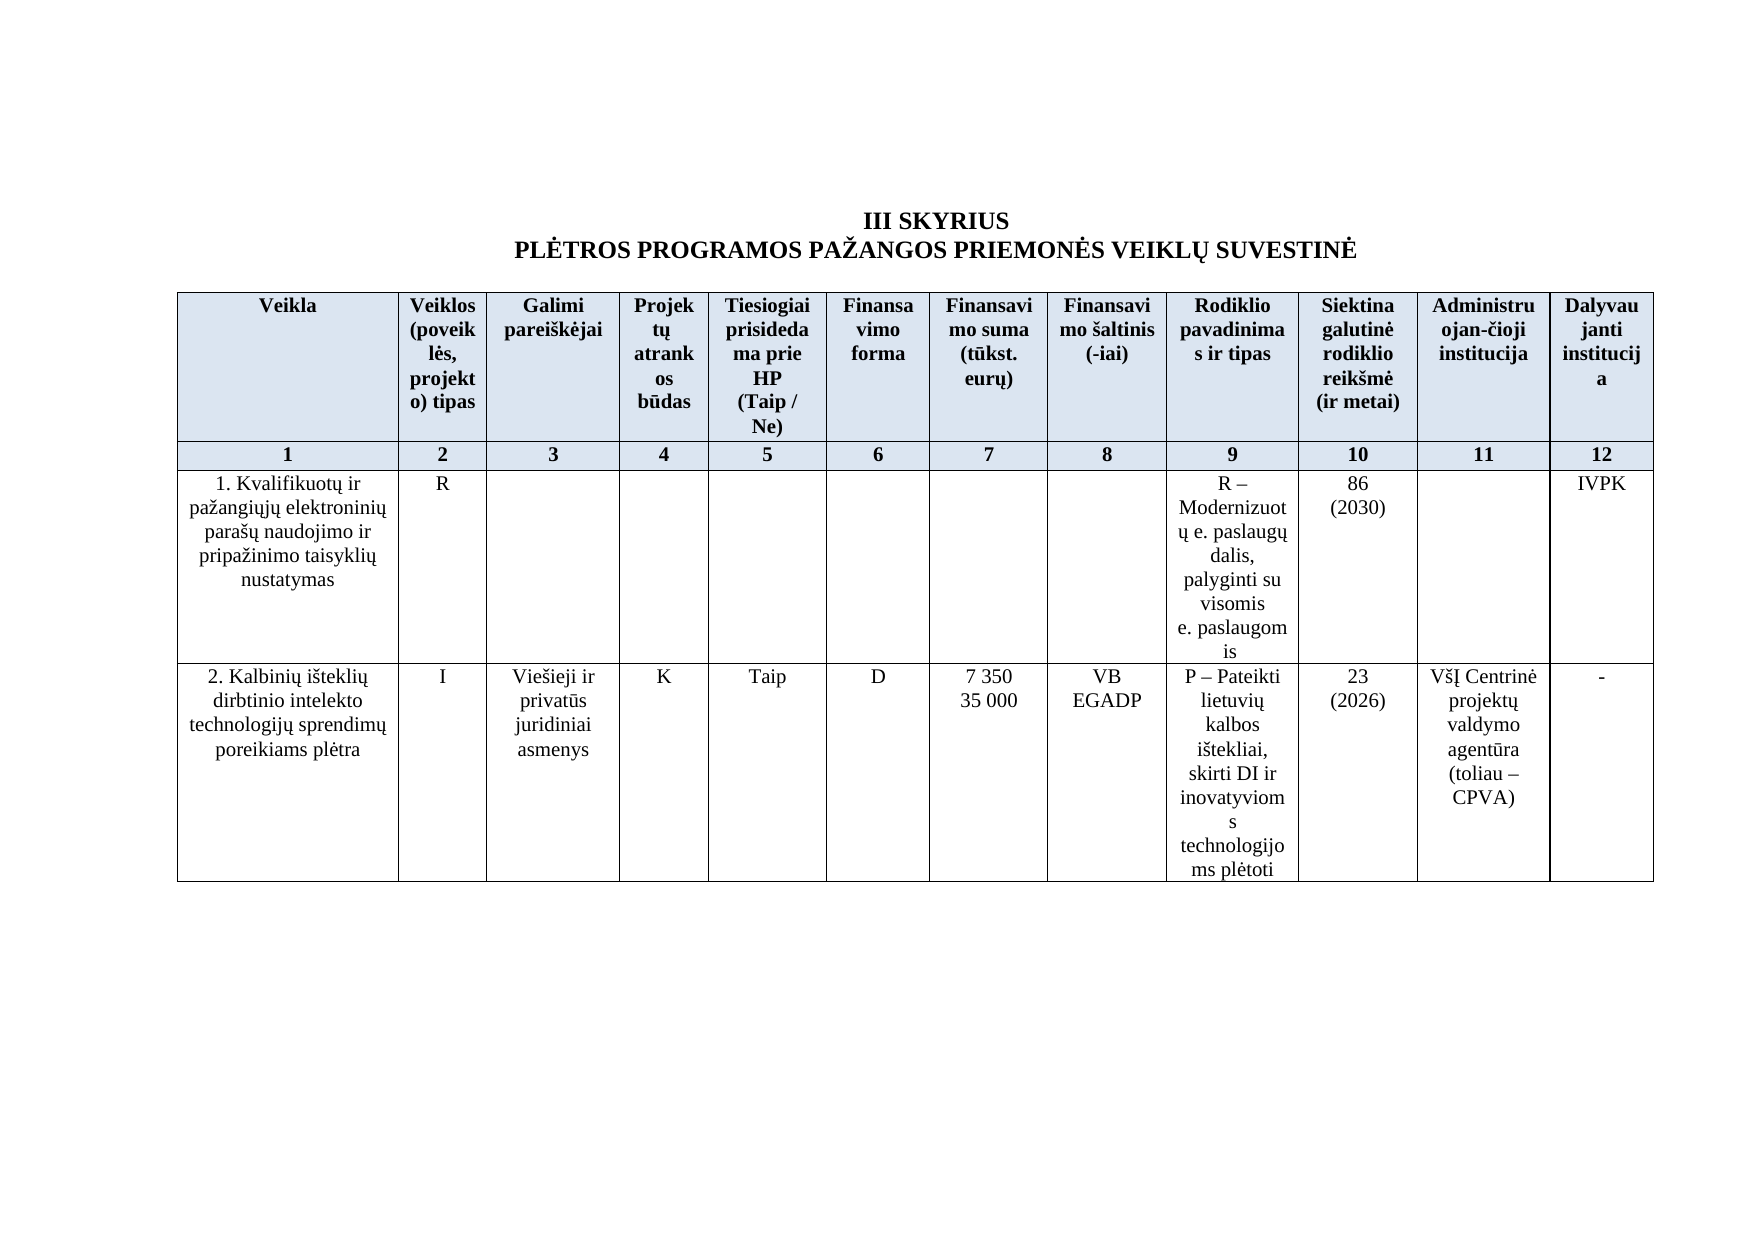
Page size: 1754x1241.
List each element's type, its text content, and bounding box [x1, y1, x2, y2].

table_cell [1048, 471, 1166, 663]
table_header Dalyvaujanti institucija [1551, 293, 1653, 441]
table_cell 1. Kvalifikuotų ir pažangiųjų elektroninių parašų naudojimo ir pripažinimo taisyklių nustatymas [178, 471, 398, 663]
table_cell [827, 471, 929, 663]
table_cell 8 [1048, 442, 1166, 470]
table_cell [709, 471, 826, 663]
table_header Rodiklio pavadinimas ir tipas [1167, 293, 1298, 441]
table_cell Taip [709, 664, 826, 881]
table_cell D [827, 664, 929, 881]
table_cell 11 [1418, 442, 1549, 470]
table_header Projektų atrankos būdas [620, 293, 708, 441]
table_cell 2. Kalbinių išteklių dirbtinio intelekto technologijų sprendimų poreikiams plėtra [178, 664, 398, 881]
table_cell 4 [620, 442, 708, 470]
table_header Finansavimo forma [827, 293, 929, 441]
table_cell 6 [827, 442, 929, 470]
table_cell VšĮ Centrinė projektų valdymo agentūra (toliau – CPVA) [1418, 664, 1549, 881]
table_cell Viešieji ir privatūs juridiniai asmenys [487, 664, 619, 881]
table_cell 1 [178, 442, 398, 470]
table_cell IVPK [1551, 471, 1653, 663]
text III SKYRIUS [177, 206, 1695, 235]
table_cell [487, 471, 619, 663]
table_cell - [1551, 664, 1653, 881]
table_header Finansavimo šaltinis (-iai) [1048, 293, 1166, 441]
table_cell VB EGADP [1048, 664, 1166, 881]
table_header Finansavimo suma (tūkst. eurų) [930, 293, 1047, 441]
table_cell 9 [1167, 442, 1298, 470]
table_header Tiesiogiai prisidedama prie HP (Taip / Ne) [709, 293, 826, 441]
table_header Siektina galutinė rodiklio reikšmė (ir metai) [1299, 293, 1417, 441]
table_cell [620, 471, 708, 663]
table_cell R [399, 471, 486, 663]
table_cell 7 [930, 442, 1047, 470]
table_header Veiklos (poveiklės, projekto) tipas [399, 293, 486, 441]
table_cell K [620, 664, 708, 881]
table_cell 23 (2026) [1299, 664, 1417, 881]
table_header Galimi pareiškėjai [487, 293, 619, 441]
table_cell 5 [709, 442, 826, 470]
table_cell 7 350 35 000 [930, 664, 1047, 881]
table_cell P – Pateikti lietuvių kalbos ištekliai, skirti DI ir inovatyvioms technologijoms plėtoti [1167, 664, 1298, 881]
table_cell [1418, 471, 1549, 663]
table_cell R – Modernizuotų e. paslaugų dalis, palyginti su visomis e. paslaugomis [1167, 471, 1298, 663]
table_header Veikla [178, 293, 398, 441]
table_cell [930, 471, 1047, 663]
table_cell 3 [487, 442, 619, 470]
table_cell 2 [399, 442, 486, 470]
text PLĖTROS PROGRAMOS PAŽANGOS PRIEMONĖS VEIKLŲ SUVESTINĖ [177, 235, 1695, 263]
table_cell 10 [1299, 442, 1417, 470]
table_cell 12 [1551, 442, 1653, 470]
table_cell 86 (2030) [1299, 471, 1417, 663]
table_header Administruojan-čioji institucija [1418, 293, 1549, 441]
table_cell I [399, 664, 486, 881]
